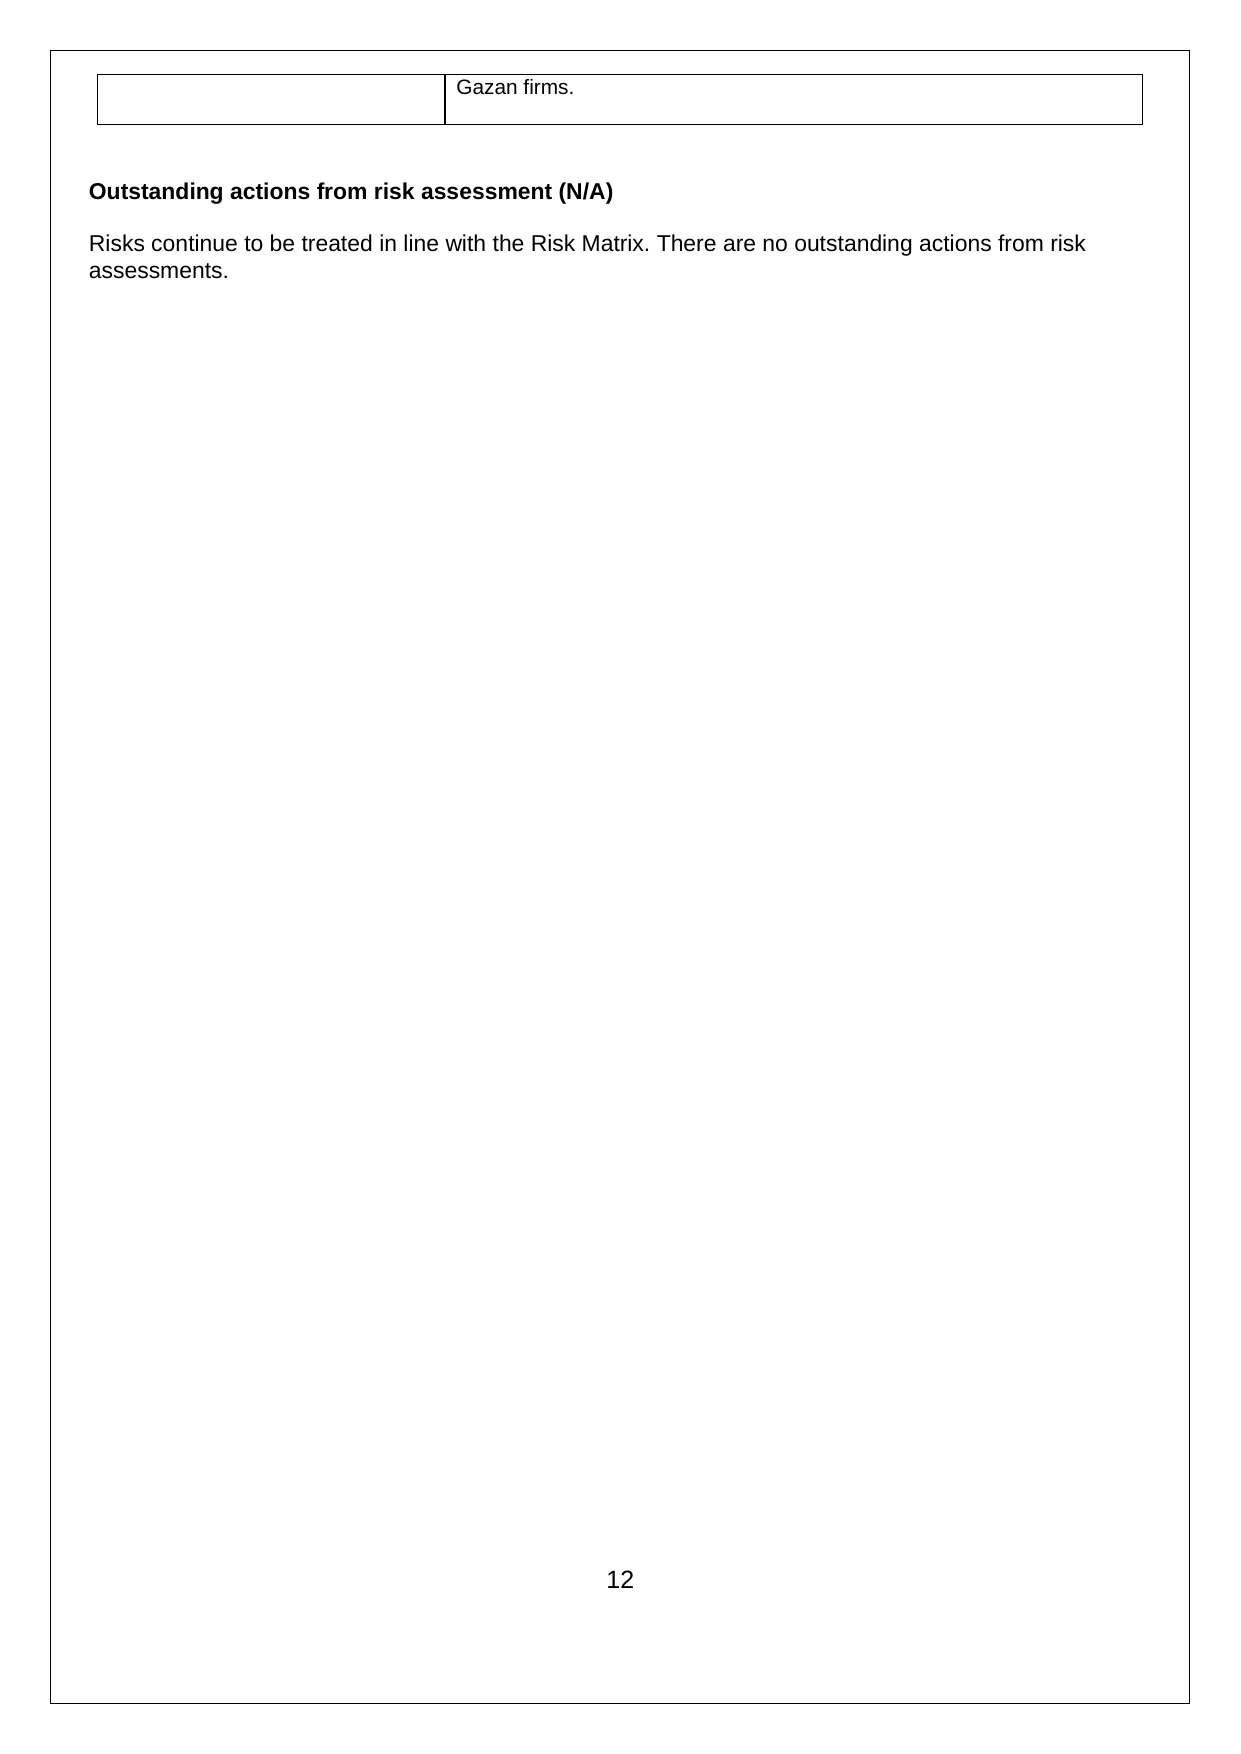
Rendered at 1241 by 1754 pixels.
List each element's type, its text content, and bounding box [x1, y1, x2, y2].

text Outstanding actions from risk assessment (N/A) [89, 178, 1152, 204]
table_cell [98, 75, 444, 124]
text Risks continue to be treated in line with the Risk Matrix. There are no outstanding actions from risk assessments. [89, 230, 1152, 283]
table_cell Gazan firms. [446, 75, 1142, 124]
